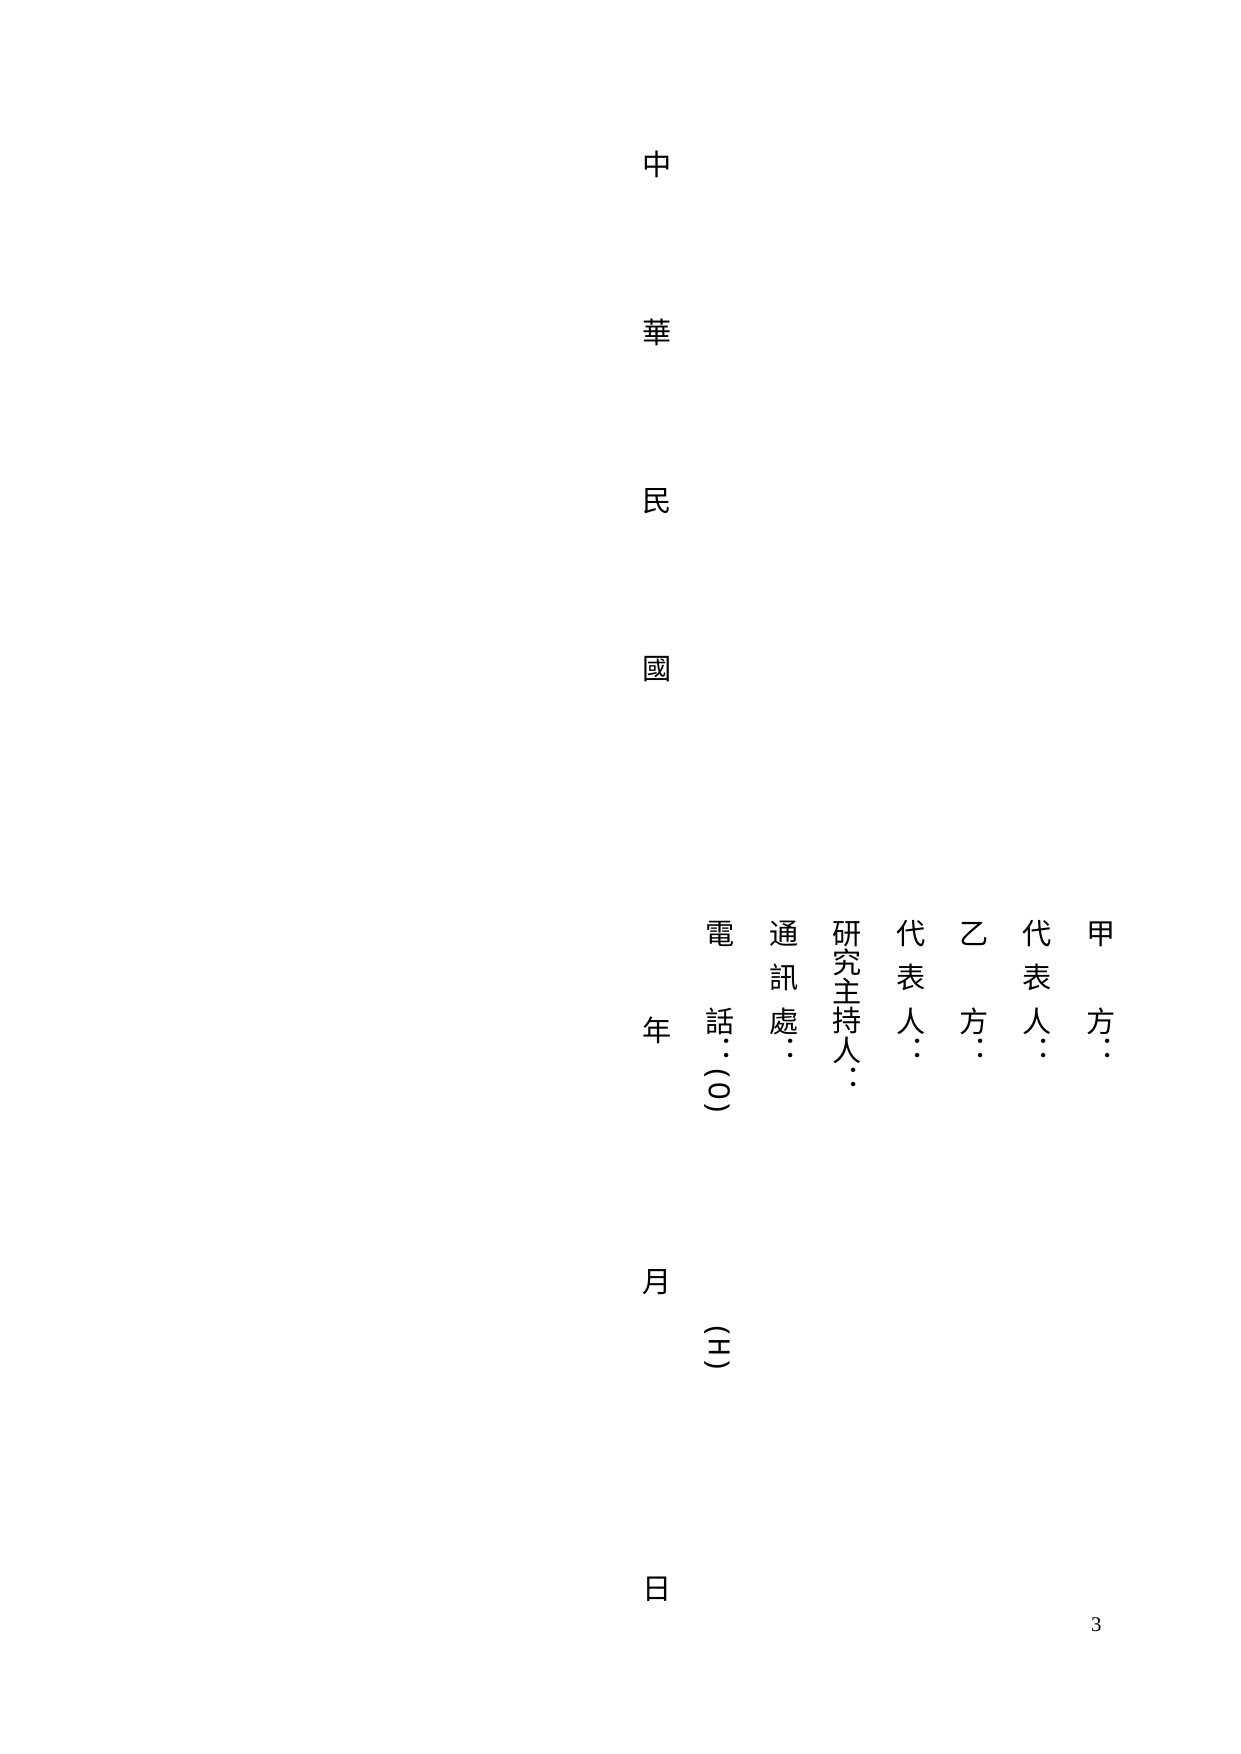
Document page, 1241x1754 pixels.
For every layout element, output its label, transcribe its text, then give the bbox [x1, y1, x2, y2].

text 通 訊 處： [763, 150, 805, 1604]
text 代 表 人： [889, 150, 932, 1604]
text 代 表 人： [1016, 150, 1059, 1604]
text 乙 方： [953, 150, 995, 1604]
text 電 話：(O) (H) [699, 150, 741, 1604]
text 甲 方： [1080, 150, 1122, 1604]
text 研究主持人： [826, 150, 868, 1604]
text 中 華 民 國 年 月 日 [636, 150, 678, 1604]
